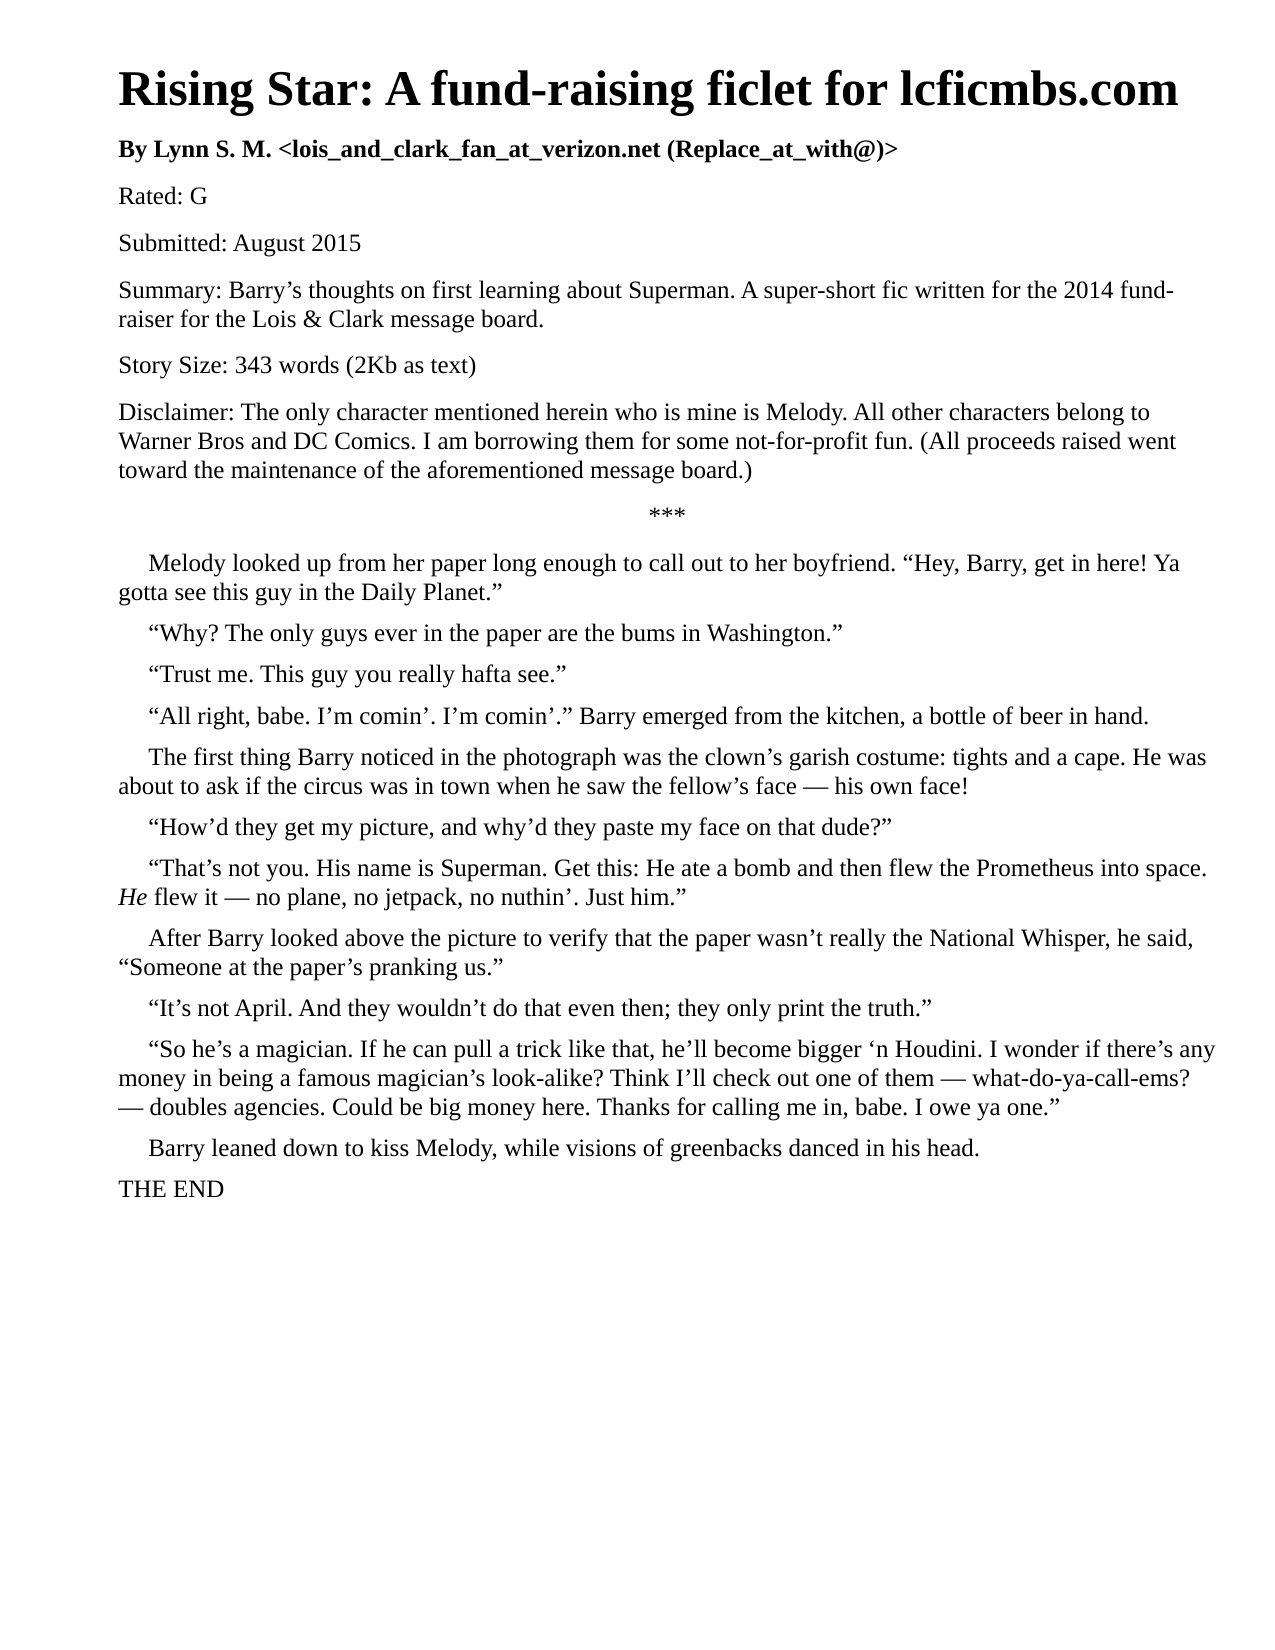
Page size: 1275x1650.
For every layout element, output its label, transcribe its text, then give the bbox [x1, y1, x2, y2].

text “Why? The only guys ever in the paper are the bums in Washington.” [118, 618, 1216, 647]
text “Trust me. This guy you really hafta see.” [118, 659, 1216, 688]
text Barry leaned down to kiss Melody, while visions of greenbacks danced in his head. [118, 1133, 1216, 1162]
text Story Size: 343 words (2Kb as text) [118, 350, 1216, 379]
subtitle Rising Star: A fund-raising ficlet for lcficmbs.com [118, 59, 1216, 117]
text THE END [118, 1174, 1216, 1203]
text Summary: Barry’s thoughts on first learning about Superman. A super-short fic written for the 2014 fund-raiser for the Lois & Clark message board. [118, 275, 1216, 332]
text Rated: G [118, 181, 1216, 210]
text After Barry looked above the picture to verify that the paper wasn’t really the National Whisper, he said, “Someone at the paper’s pranking us.” [118, 923, 1216, 981]
text The first thing Barry noticed in the photograph was the clown’s garish costume: tights and a cape. He was about to ask if the circus was in town when he saw the fellow’s face — his own face! [118, 742, 1216, 799]
text Melody looked up from her paper long enough to call out to her boyfriend. “Hey, Barry, get in here! Ya gotta see this guy in the Daily Planet.” [118, 548, 1216, 606]
text Disclaimer: The only character mentioned herein who is mine is Melody. All other characters belong to Warner Bros and DC Comics. I am borrowing them for some not-for-profit fun. (All proceeds raised went toward the maintenance of the aforementioned message board.) [118, 397, 1216, 483]
text “That’s not you. His name is Superman. Get this: He ate a bomb and then flew the Prometheus into space. He flew it — no plane, no jetpack, no nuthin’. Just him.” [118, 853, 1216, 911]
text *** [118, 501, 1216, 530]
text By Lynn S. M. <lois_and_clark_fan_at_verizon.net (Replace_at_with@)> [118, 134, 1216, 163]
text Submitted: August 2015 [118, 228, 1216, 257]
text “All right, babe. I’m comin’. I’m comin’.” Barry emerged from the kitchen, a bottle of beer in hand. [118, 701, 1216, 729]
text “So he’s a magician. If he can pull a trick like that, he’ll become bigger ‘n Houdini. I wonder if there’s any money in being a famous magician’s look-alike? Think I’ll check out one of them — what-do-ya-call-ems? — doubles agencies. Could be big money here. Thanks for calling me in, babe. I owe ya one.” [118, 1034, 1216, 1121]
text “It’s not April. And they wouldn’t do that even then; they only print the truth.” [118, 993, 1216, 1022]
text “How’d they get my picture, and why’d they paste my face on that dude?” [118, 812, 1216, 841]
